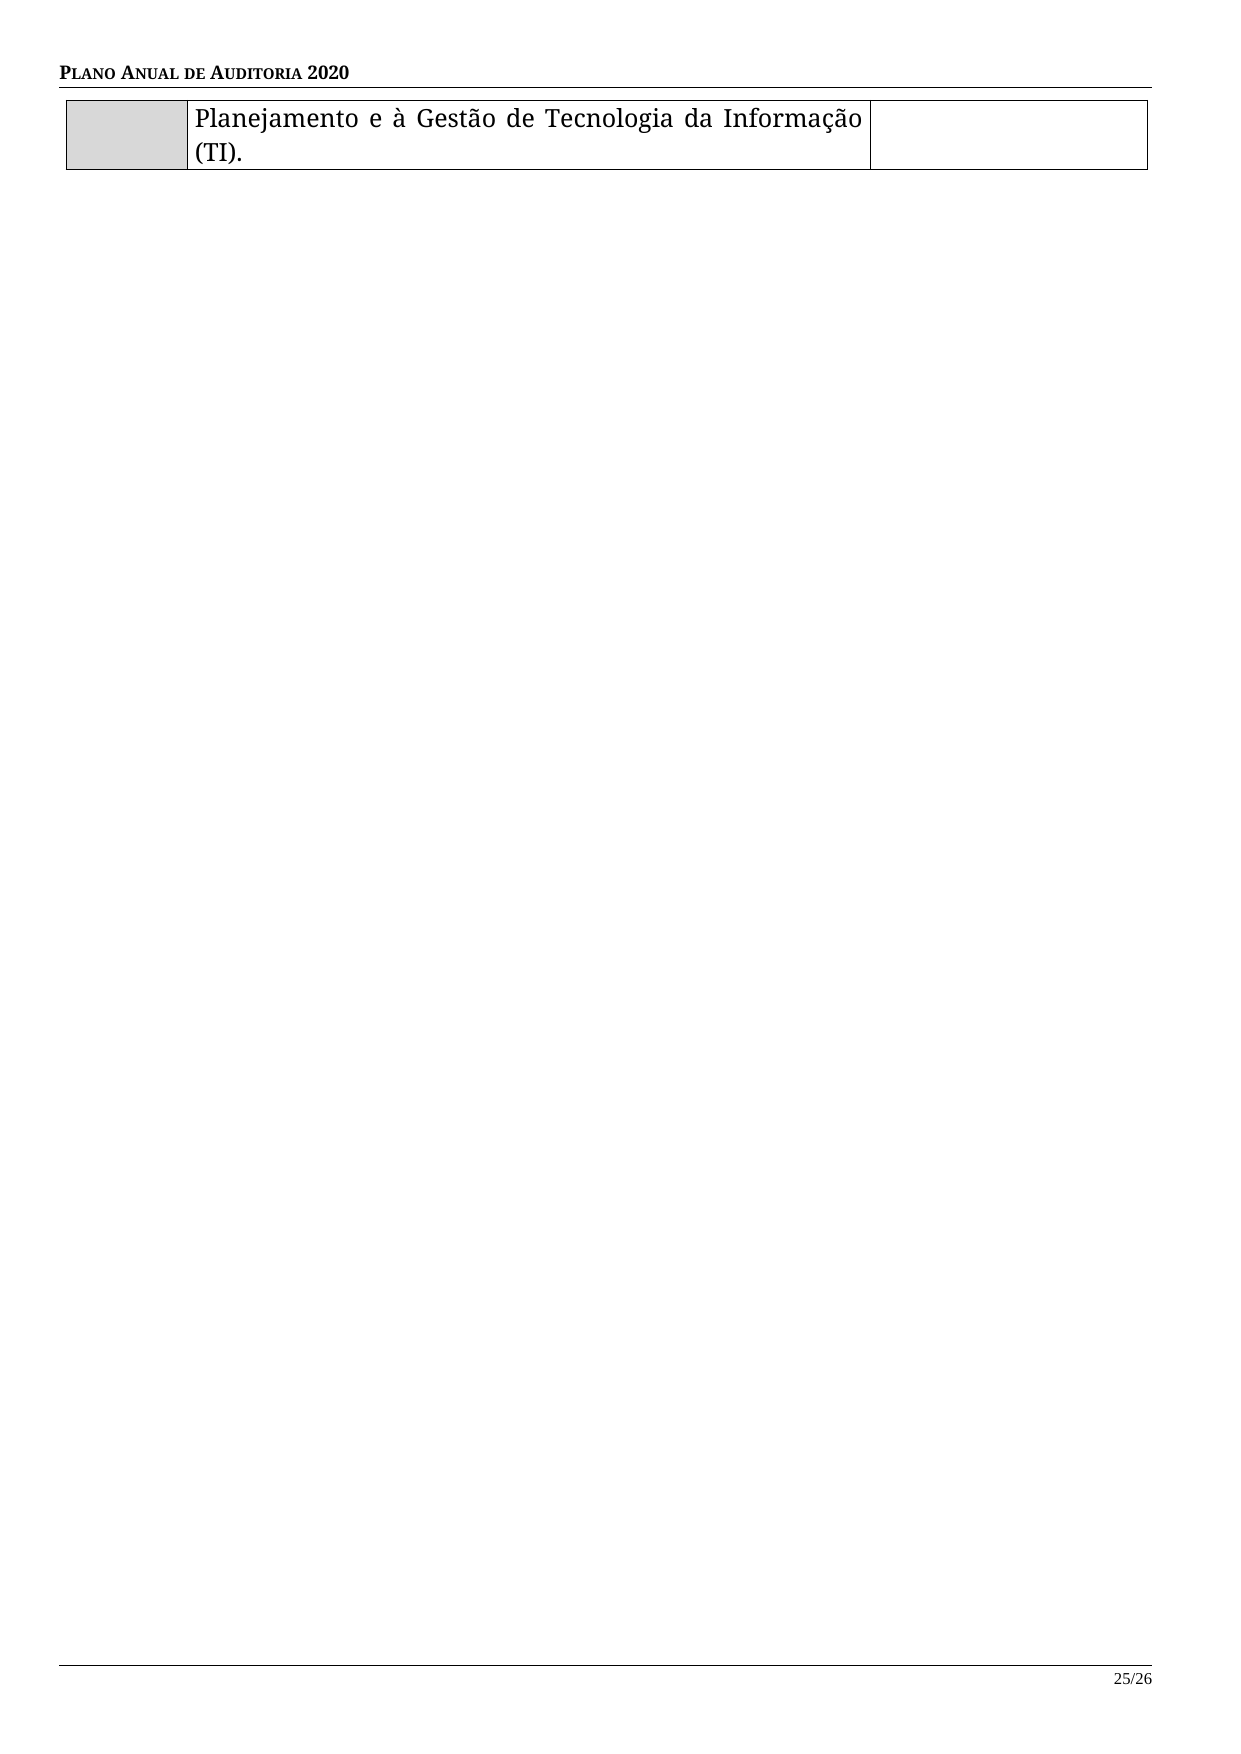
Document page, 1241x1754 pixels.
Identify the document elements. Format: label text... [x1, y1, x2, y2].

table_cell [67, 101, 187, 169]
table_cell [871, 101, 1147, 169]
table_cell Planejamento e à Gestão de Tecnologia da Informação (TI). [188, 101, 870, 169]
